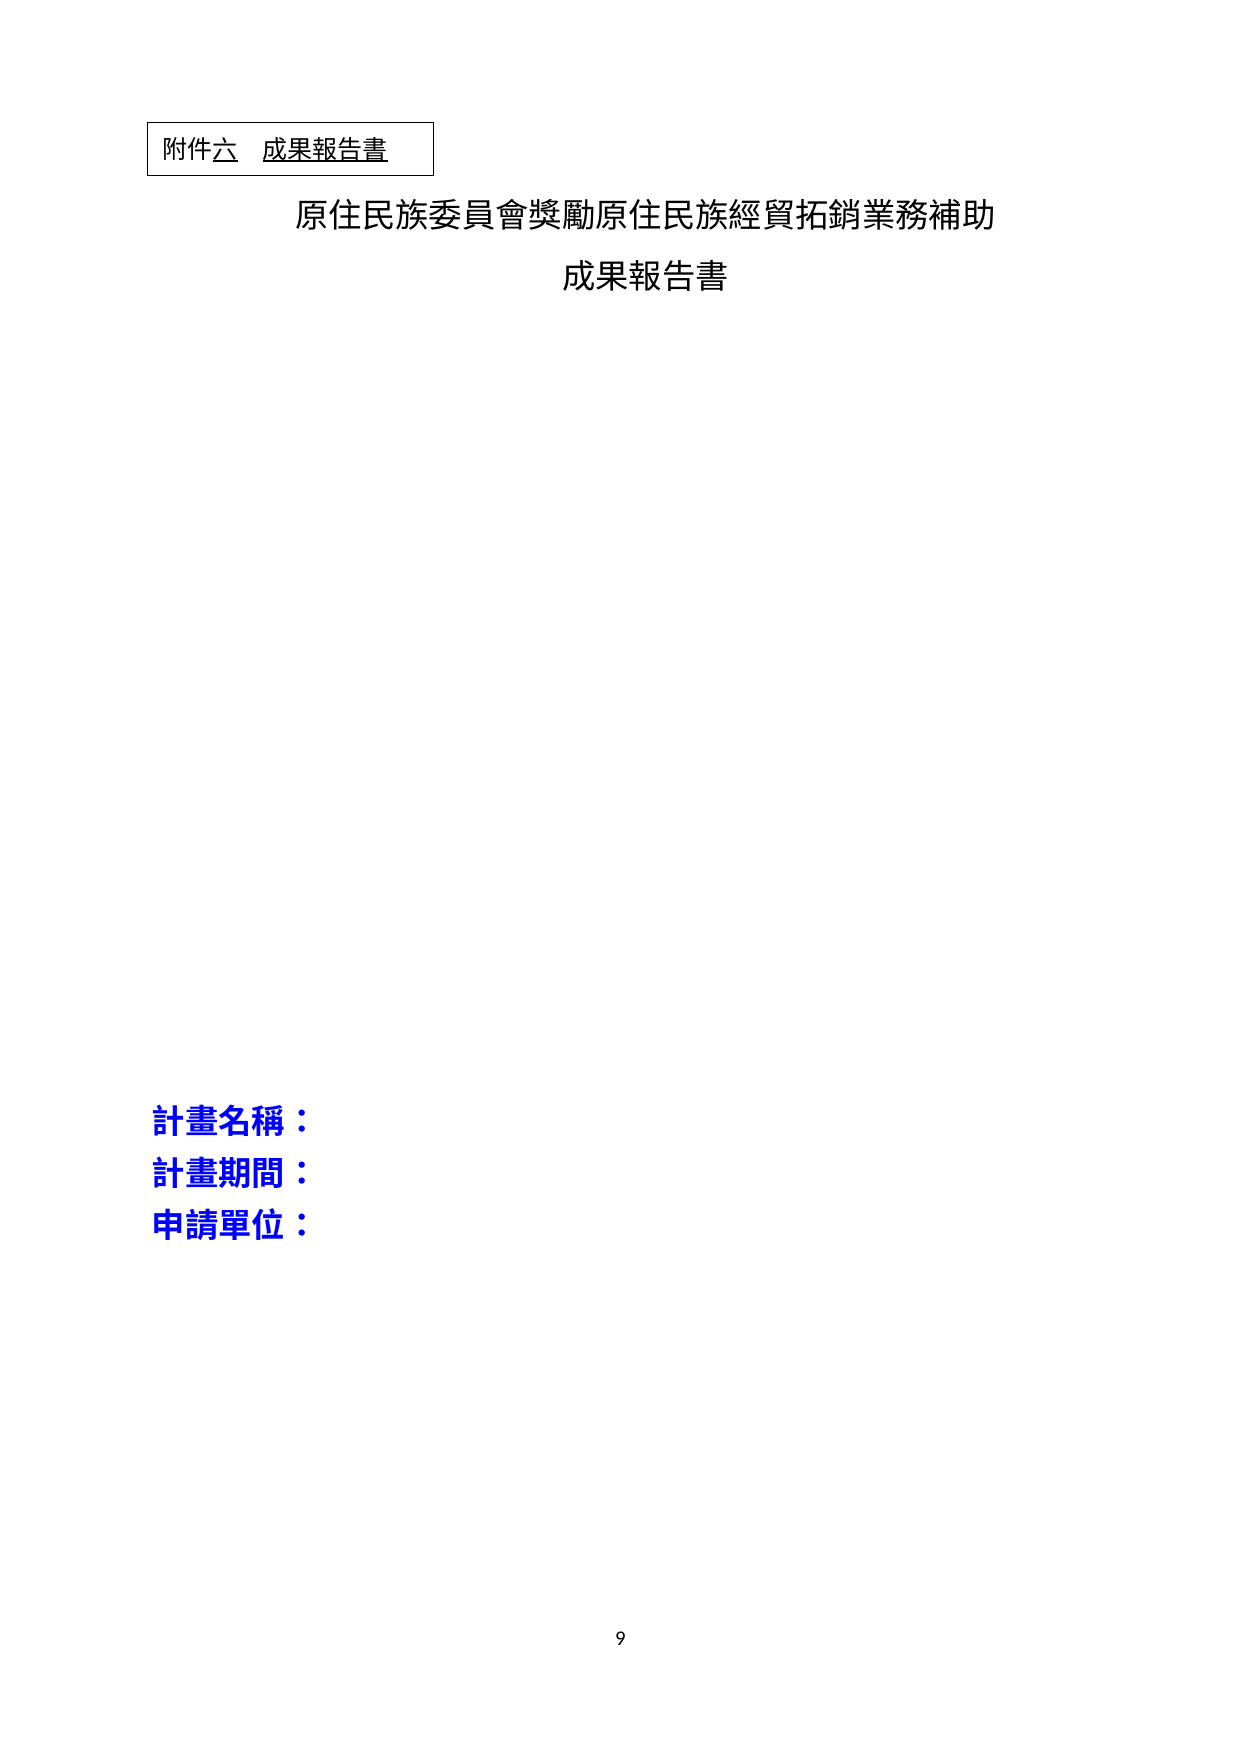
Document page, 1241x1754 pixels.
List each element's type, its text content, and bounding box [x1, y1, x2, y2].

text 原住民族委員會獎勵原住民族經貿拓銷業務補助 [168, 189, 1122, 237]
text 附件六 成果報告書 [162, 129, 418, 165]
text 計畫期間： [118, 1144, 1122, 1196]
text 成果報告書 [168, 250, 1122, 298]
text 計畫名稱： [118, 1092, 1122, 1144]
text 申請單位： [118, 1196, 1122, 1248]
